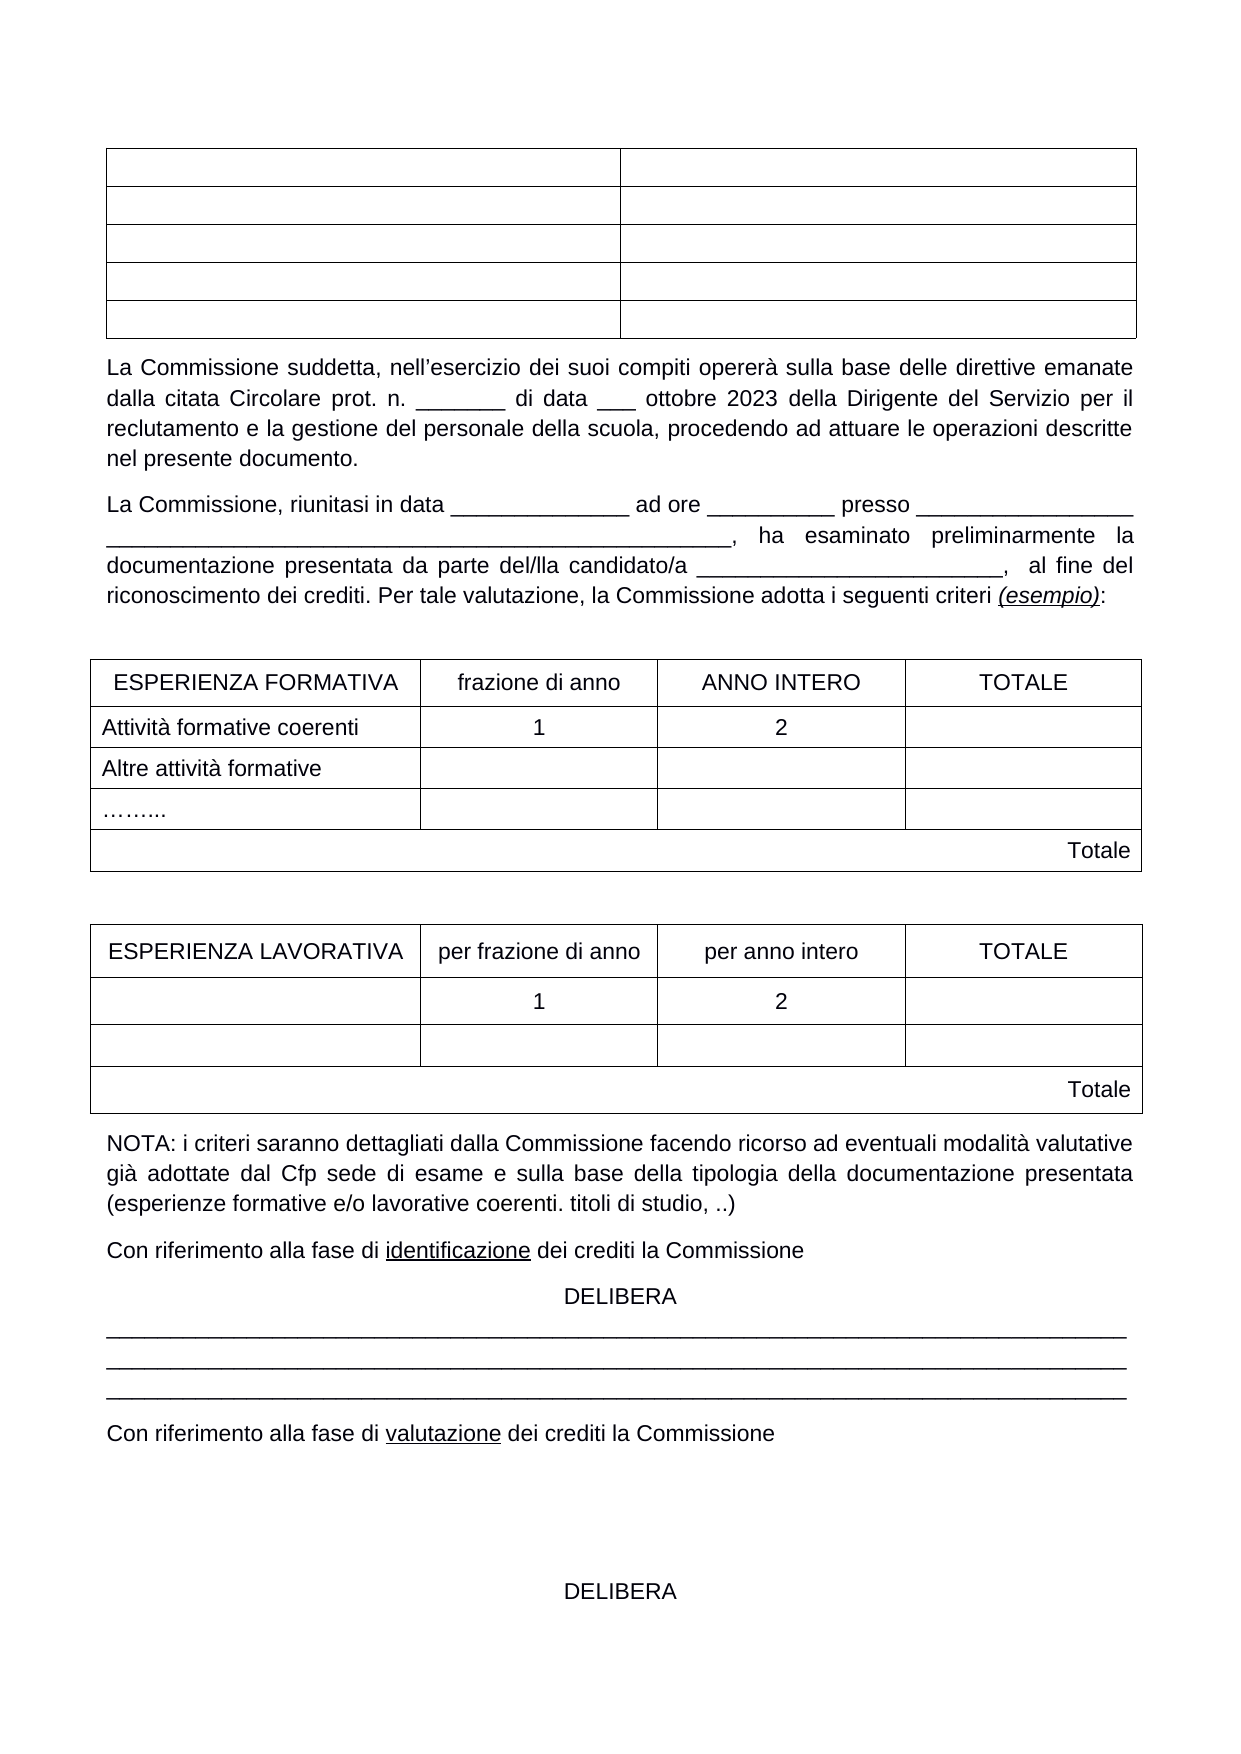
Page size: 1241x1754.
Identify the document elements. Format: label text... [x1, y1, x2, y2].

text La Commissione suddetta, nell’esercizio dei suoi compiti opererà sulla base delle direttive emanate dalla citata Circolare prot. n. _______ di data ___ ottobre 2023 della Dirigente del Servizio per il reclutamento e la gestione del personale della scuola, procedendo ad attuare le operazioni descritte nel presente documento. [106, 354, 1134, 471]
table_header ANNO INTERO [658, 660, 905, 706]
text Con riferimento alla fase di identificazione dei crediti la Commissione [106, 1237, 1134, 1263]
table_cell Attività formative coerenti [91, 707, 420, 747]
table_cell [621, 263, 1136, 300]
table_cell [91, 978, 420, 1024]
table_cell [906, 707, 1141, 747]
table_cell Altre attività formative [91, 748, 420, 788]
table_header ESPERIENZA FORMATIVA [91, 660, 420, 706]
table_cell [621, 301, 1136, 338]
table_cell [906, 789, 1141, 829]
table_header per frazione di anno [421, 925, 657, 977]
table_header per anno intero [658, 925, 905, 977]
table_header frazione di anno [421, 660, 657, 706]
table_cell [906, 1025, 1142, 1066]
table_cell [107, 263, 620, 300]
table_cell Totale [91, 830, 1141, 871]
table_cell [107, 187, 620, 224]
table_cell [658, 789, 905, 829]
table_cell [621, 149, 1136, 186]
text DELIBERA [106, 1578, 1134, 1604]
text ________________________________________________________________________________________________________________________________________________________________________________________________________________________________________________ [106, 1313, 1134, 1400]
table_cell 1 [421, 707, 657, 747]
text La Commissione, riunitasi in data ______________ ad ore __________ presso _________________ _________________________________________________, ha esaminato preliminarmente la documentazione presentata da parte del/lla candidato/a ________________________, al fine del riconoscimento dei crediti. Per tale valutazione, la Commissione adotta i seguenti criteri (esempio): [106, 491, 1134, 608]
table_cell 1 [421, 978, 657, 1024]
table_header ESPERIENZA LAVORATIVA [91, 925, 420, 977]
text Con riferimento alla fase di valutazione dei crediti la Commissione [106, 1420, 1134, 1446]
table_header TOTALE [906, 925, 1142, 977]
table_cell [107, 149, 620, 186]
table_cell [91, 1025, 420, 1066]
table_header TOTALE [906, 660, 1141, 706]
text NOTA: i criteri saranno dettagliati dalla Commissione facendo ricorso ad eventuali modalità valutative già adottate dal Cfp sede di esame e sulla base della tipologia della documentazione presentata (esperienze formative e/o lavorative coerenti. titoli di studio, ..) [106, 1130, 1134, 1216]
table_cell [658, 1025, 905, 1066]
table_cell [421, 1025, 657, 1066]
table_cell Totale [91, 1067, 1142, 1112]
table_cell [107, 225, 620, 262]
table_cell 2 [658, 707, 905, 747]
table_cell [906, 978, 1142, 1024]
text DELIBERA [106, 1283, 1134, 1309]
table_cell 2 [658, 978, 905, 1024]
table_cell [421, 789, 657, 829]
table_cell [421, 748, 657, 788]
table_cell ……... [91, 789, 420, 829]
table_cell [906, 748, 1141, 788]
table_cell [658, 748, 905, 788]
table_cell [107, 301, 620, 338]
table_cell [621, 187, 1136, 224]
table_cell [621, 225, 1136, 262]
